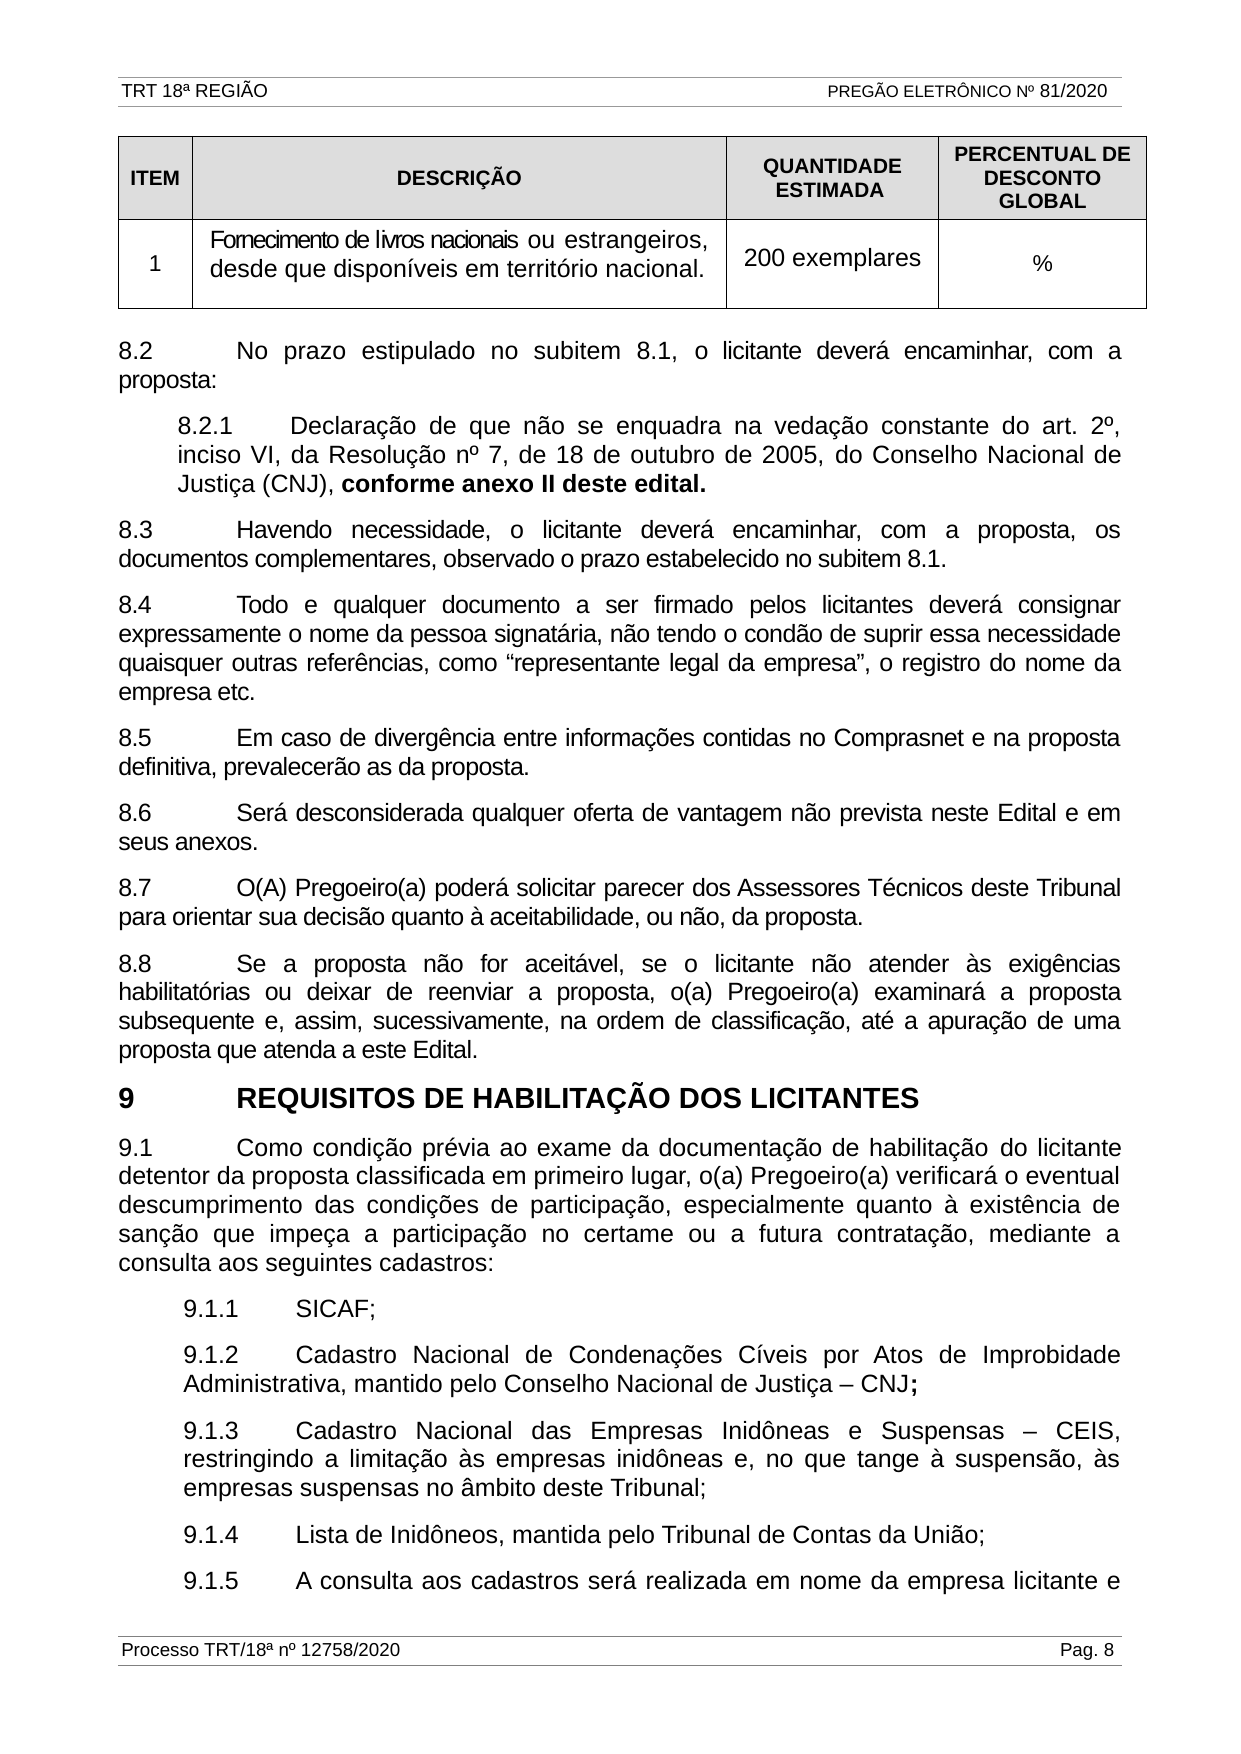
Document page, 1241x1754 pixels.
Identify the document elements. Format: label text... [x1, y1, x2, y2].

list 8.6 Será desconsiderada qualquer oferta de vantagem não prevista neste Edital e em seus anexos. [118, 798, 1122, 856]
text 9.1.5 A consulta aos cadastros será realizada em nome da empresa licitante e [183, 1566, 1122, 1595]
table_cell % [939, 220, 1146, 307]
table_cell 200 exemplares [727, 220, 938, 307]
list 8.5 Em caso de divergência entre informações contidas no Comprasnet e na proposta definitiva, prevalecerão as da proposta. [118, 723, 1122, 781]
text 9.1 Como condição prévia ao exame da documentação de habilitação do licitante detentor da proposta classificada em primeiro lugar, o(a) Pregoeiro(a) verificará o eventual descumprimento das condições de participação, especialmente quanto à existência de sanção que impeça a participação no certame ou a futura contratação, mediante a consulta aos seguintes cadastros: [118, 1133, 1122, 1276]
text 9 REQUISITOS DE HABILITAÇÃO DOS LICITANTES [118, 1081, 1122, 1115]
table_cell 1 [119, 220, 192, 307]
table_header QUANTIDADE ESTIMADA [727, 137, 938, 219]
table_header DESCRIÇÃO [193, 137, 726, 219]
text 8.2 No prazo estipulado no subitem 8.1, o licitante deverá encaminhar, com a proposta: [118, 336, 1122, 393]
text 9.1.2 Cadastro Nacional de Condenações Cíveis por Atos de Improbidade Administrativa, mantido pelo Conselho Nacional de Justiça – CNJ; [183, 1341, 1122, 1398]
list 8.8 Se a proposta não for aceitável, se o licitante não atender às exigências habilitatórias ou deixar de reenviar a proposta, o(a) Pregoeiro(a) examinará a proposta subsequente e, assim, sucessivamente, na ordem de classificação, até a apuração de uma proposta que atenda a este Edital. [118, 949, 1122, 1064]
text 8.3 Havendo necessidade, o licitante deverá encaminhar, com a proposta, os documentos complementares, observado o prazo estabelecido no subitem 8.1. [118, 515, 1122, 573]
text 8.2.1 Declaração de que não se enquadra na vedação constante do art. 2º, inciso VI, da Resolução nº 7, de 18 de outubro de 2005, do Conselho Nacional de Justiça (CNJ), conforme anexo II deste edital. [177, 411, 1122, 497]
table_header PERCENTUAL DE DESCONTO GLOBAL [939, 137, 1146, 219]
list 8.4 Todo e qualquer documento a ser firmado pelos licitantes deverá consignar expressamente o nome da pessoa signatária, não tendo o condão de suprir essa necessidade quaisquer outras referências, como “representante legal da empresa”, o registro do nome da empresa etc. [118, 590, 1122, 705]
table_cell Fornecimento de livros nacionais ou estrangeiros, desde que disponíveis em território nacional. [193, 220, 726, 307]
text 9.1.4 Lista de Inidôneos, mantida pelo Tribunal de Contas da União; [183, 1520, 1122, 1548]
table_header ITEM [119, 137, 192, 219]
text 9.1.1 SICAF; [183, 1294, 1122, 1323]
text 9.1.3 Cadastro Nacional das Empresas Inidôneas e Suspensas – CEIS, restringindo a limitação às empresas inidôneas e, no que tange à suspensão, às empresas suspensas no âmbito deste Tribunal; [183, 1416, 1122, 1502]
list 8.7 O(A) Pregoeiro(a) poderá solicitar parecer dos Assessores Técnicos deste Tribunal para orientar sua decisão quanto à aceitabilidade, ou não, da proposta. [118, 873, 1122, 931]
